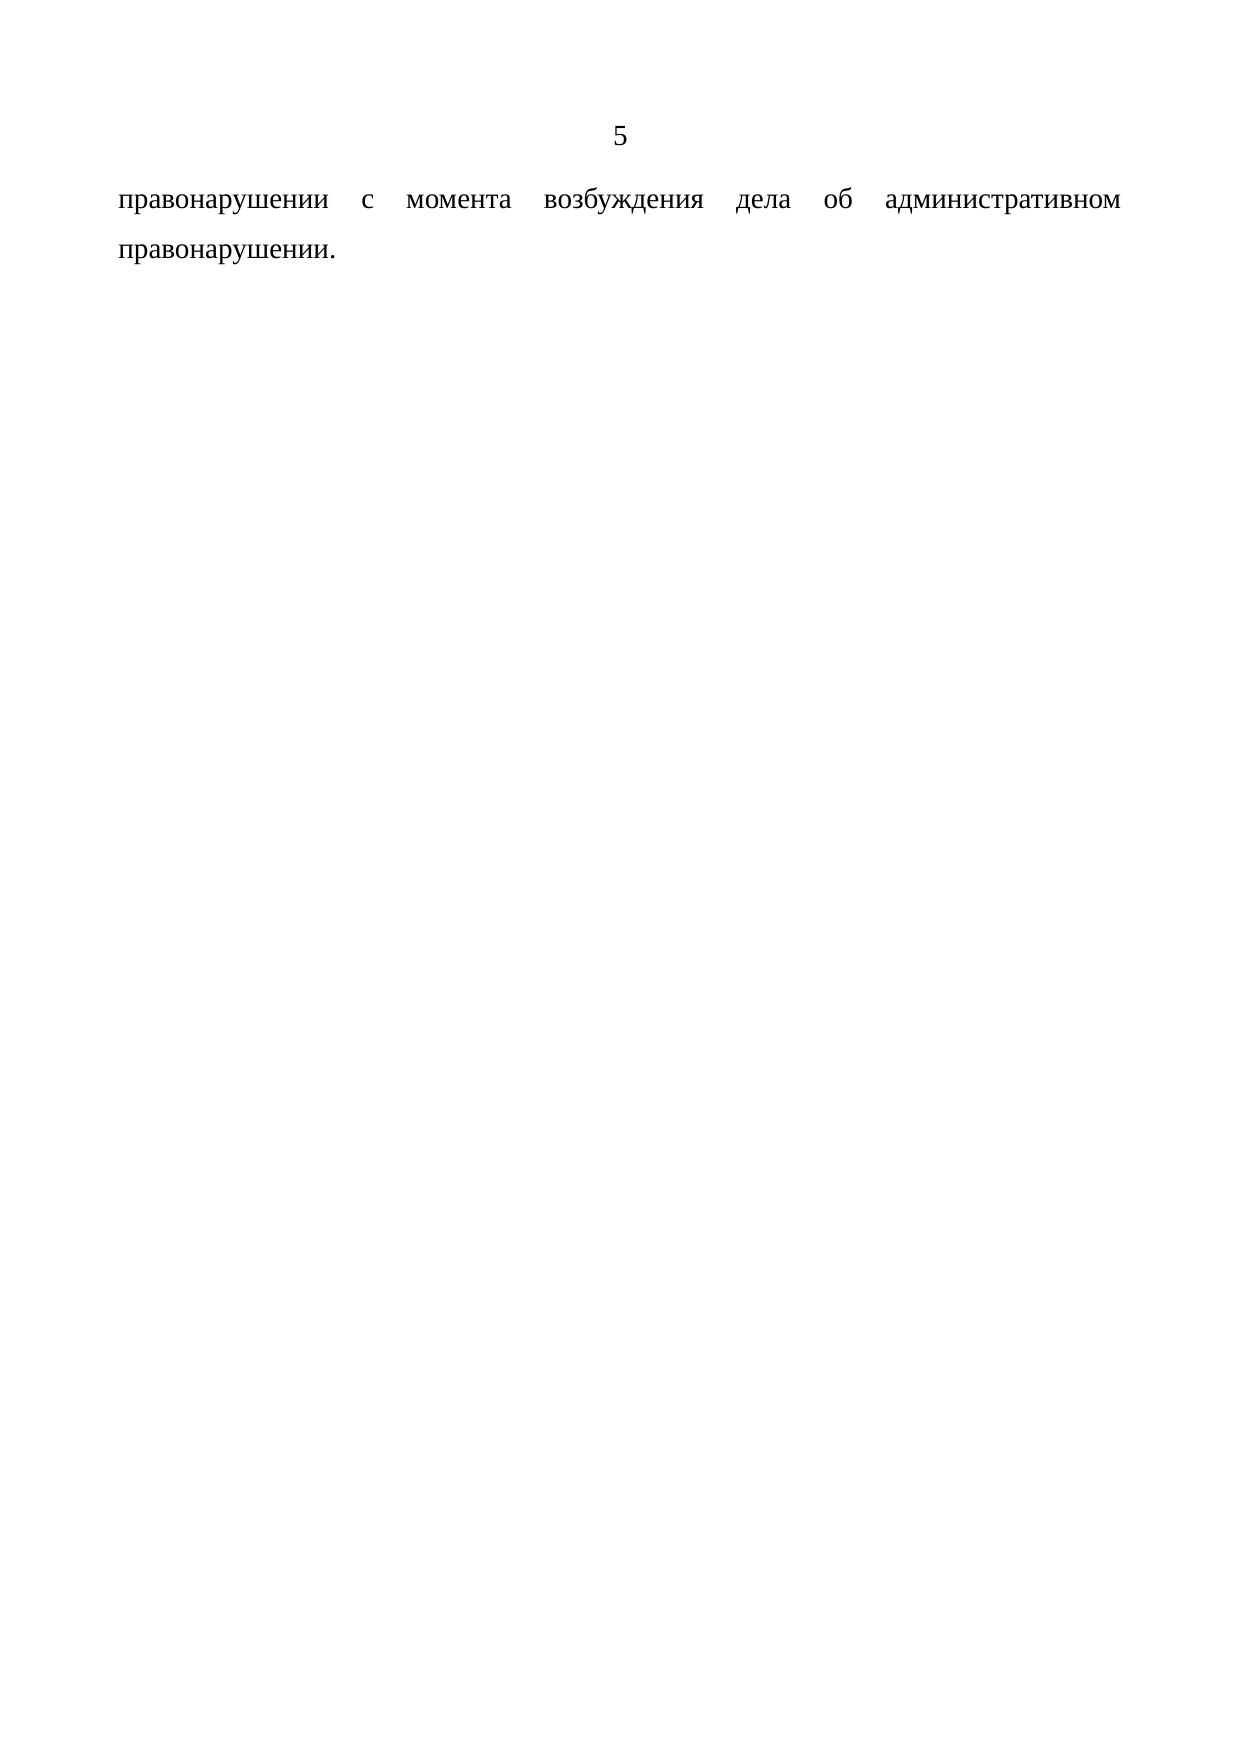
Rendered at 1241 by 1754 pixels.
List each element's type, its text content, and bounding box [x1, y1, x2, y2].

text правонарушении с момента возбуждения дела об административном правонарушении. [118, 181, 1122, 265]
